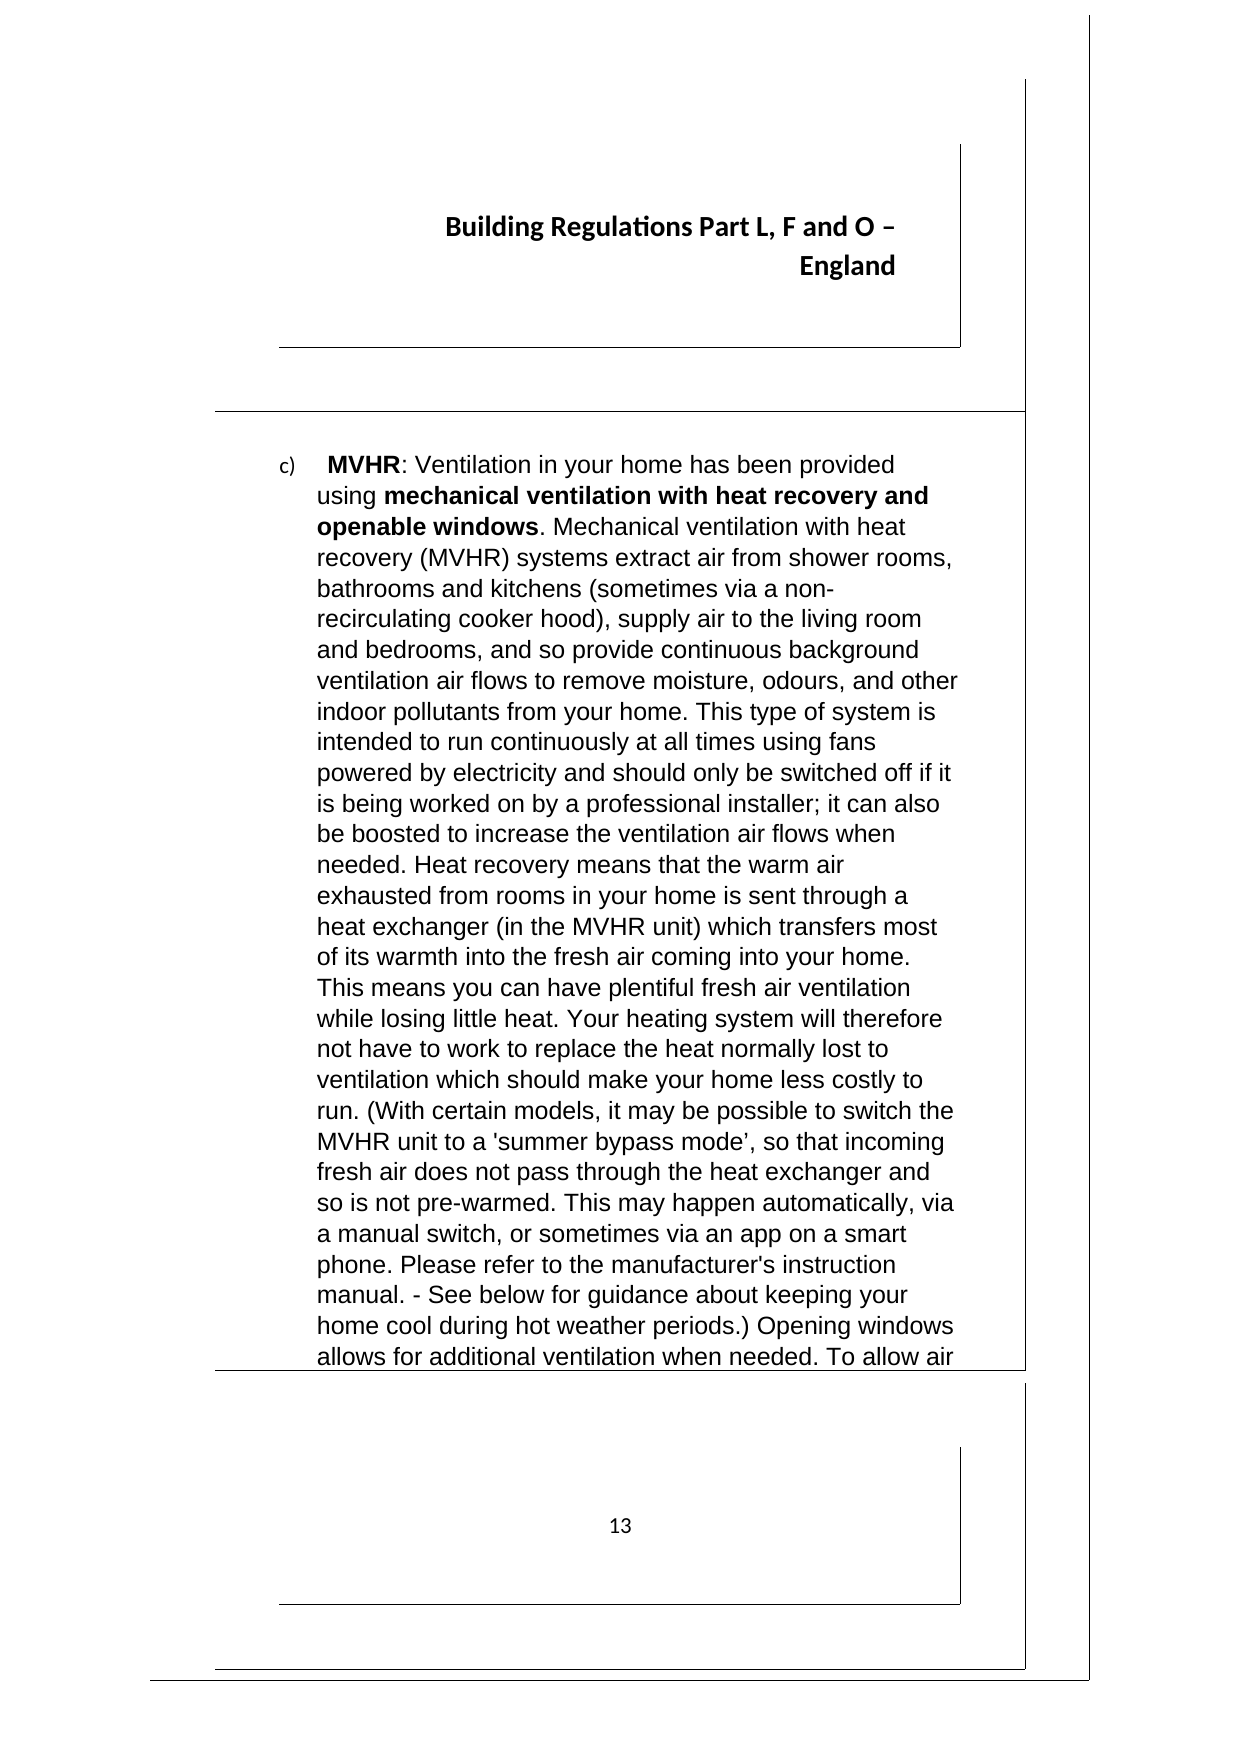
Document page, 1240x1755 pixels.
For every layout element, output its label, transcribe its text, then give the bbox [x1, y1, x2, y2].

list MVHR: Ventilation in your home has been provided using mechanical ventilation with heat recovery and openable windows. Mechanical ventilation with heat recovery (MVHR) systems extract air from shower rooms, bathrooms and kitchens (sometimes via a non-recirculating cooker hood), supply air to the living room and bedrooms, and so provide continuous background ventilation air flows to remove moisture, odours, and other indoor pollutants from your home. This type of system is intended to run continuously at all times using fans powered by electricity and should only be switched off if it is being worked on by a professional installer; it can also be boosted to increase the ventilation air flows when needed. Heat recovery means that the warm air exhausted from rooms in your home is sent through a heat exchanger (in the MVHR unit) which transfers most of its warmth into the fresh air coming into your home. This means you can have plentiful fresh air ventilation while losing little heat. Your heating system will therefore not have to work to replace the heat normally lost to ventilation which should make your home less costly to run. (With certain models, it may be possible to switch the MVHR unit to a 'summer bypass mode’, so that incoming fresh air does not pass through the heat exchanger and so is not pre-warmed. This may happen automatically, via a manual switch, or sometimes via an app on a smart phone. Please refer to the manufacturer's instruction manual. - See below for guidance about keeping your home cool during hot weather periods.) Opening windows allows for additional ventilation when needed. To allow air to circulate around your home you may have noticed that all the doors have gaps underneath them - Do not block these gaps as it will stop air flowing between rooms to those with extract fans. [214, 386, 1025, 1371]
